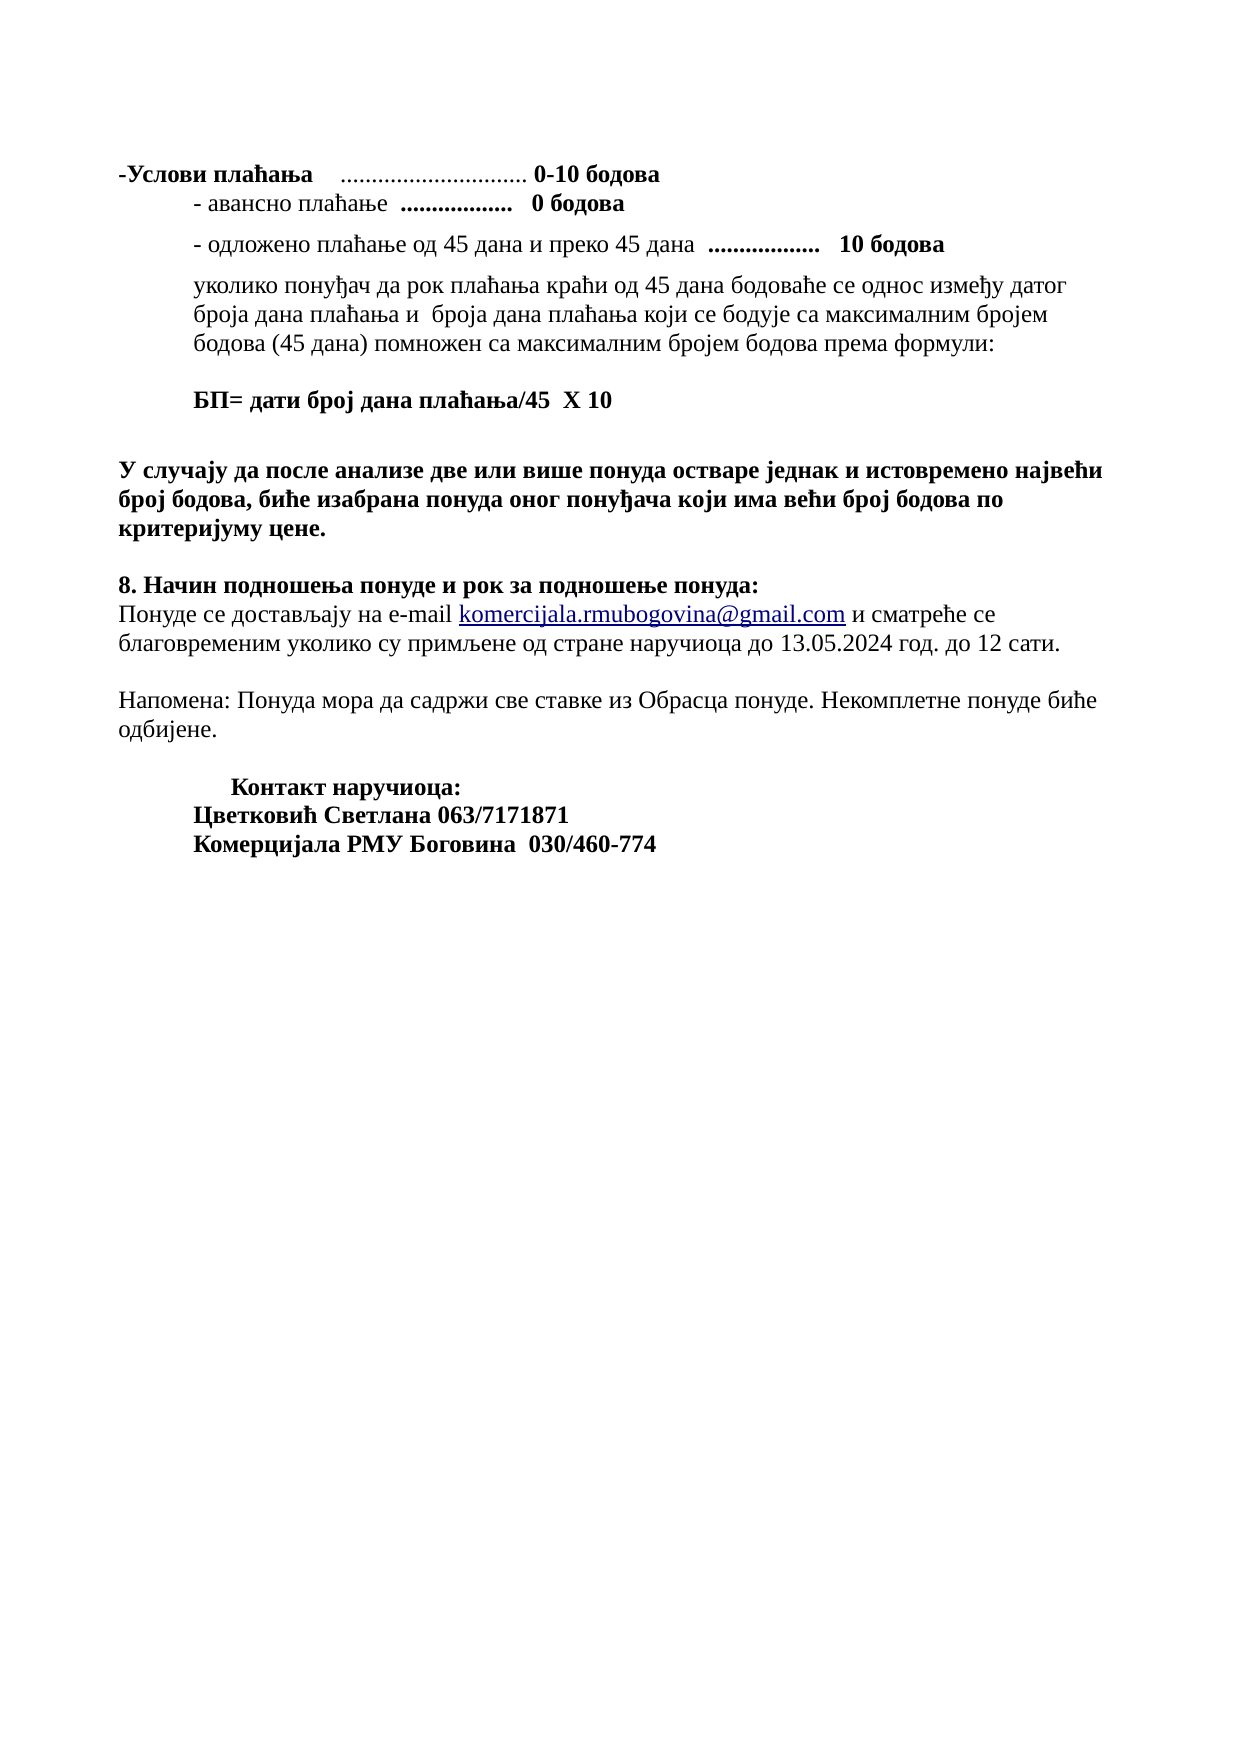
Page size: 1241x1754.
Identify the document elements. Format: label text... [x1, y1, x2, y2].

text Цветковић Светлана 063/7171871 [193, 801, 1122, 829]
text Понуде се достављају на e-mail komercijala.rmubogovina@gmail.com и сматреће се благовременим уколико су примљене од стране наручиоца до 13.05.2024 год. до 12 сати. [118, 599, 1122, 657]
list Контакт наручиоца: [193, 772, 1122, 801]
text 8. Начин подношења понуде и рок за подношење понуда: [118, 571, 1122, 599]
text Напомена: Понуда мора да садржи све ставке из Обрасца понуде. Некомплетне понуде биће одбијене. [118, 686, 1122, 743]
text -Услови плаћања .............................. 0-10 бодова [118, 159, 1122, 188]
text У случају да после анализе две или више понуда остваре једнак и истовремено највећи број бодова, биће изабрана понуда оног понуђача који има већи број бодова по критеријуму цене. [118, 456, 1122, 542]
text - одложено плаћање од 45 дана и преко 45 дана .................. 10 бодова [193, 229, 1122, 258]
text БП= дати број дана плаћања/45 X 10 [193, 386, 1122, 414]
text - авансно плаћање .................. 0 бодова [193, 188, 1122, 217]
text Комерцијала РМУ Боговина 030/460-774 [193, 829, 1122, 858]
text уколико понуђач да рок плаћања краћи од 45 дана бодоваће се однос између датог броја дана плаћања и броја дана плаћања који се бодује са максималним бројем бодова (45 дана) помножен са максималним бројем бодова према формули: [193, 271, 1122, 357]
